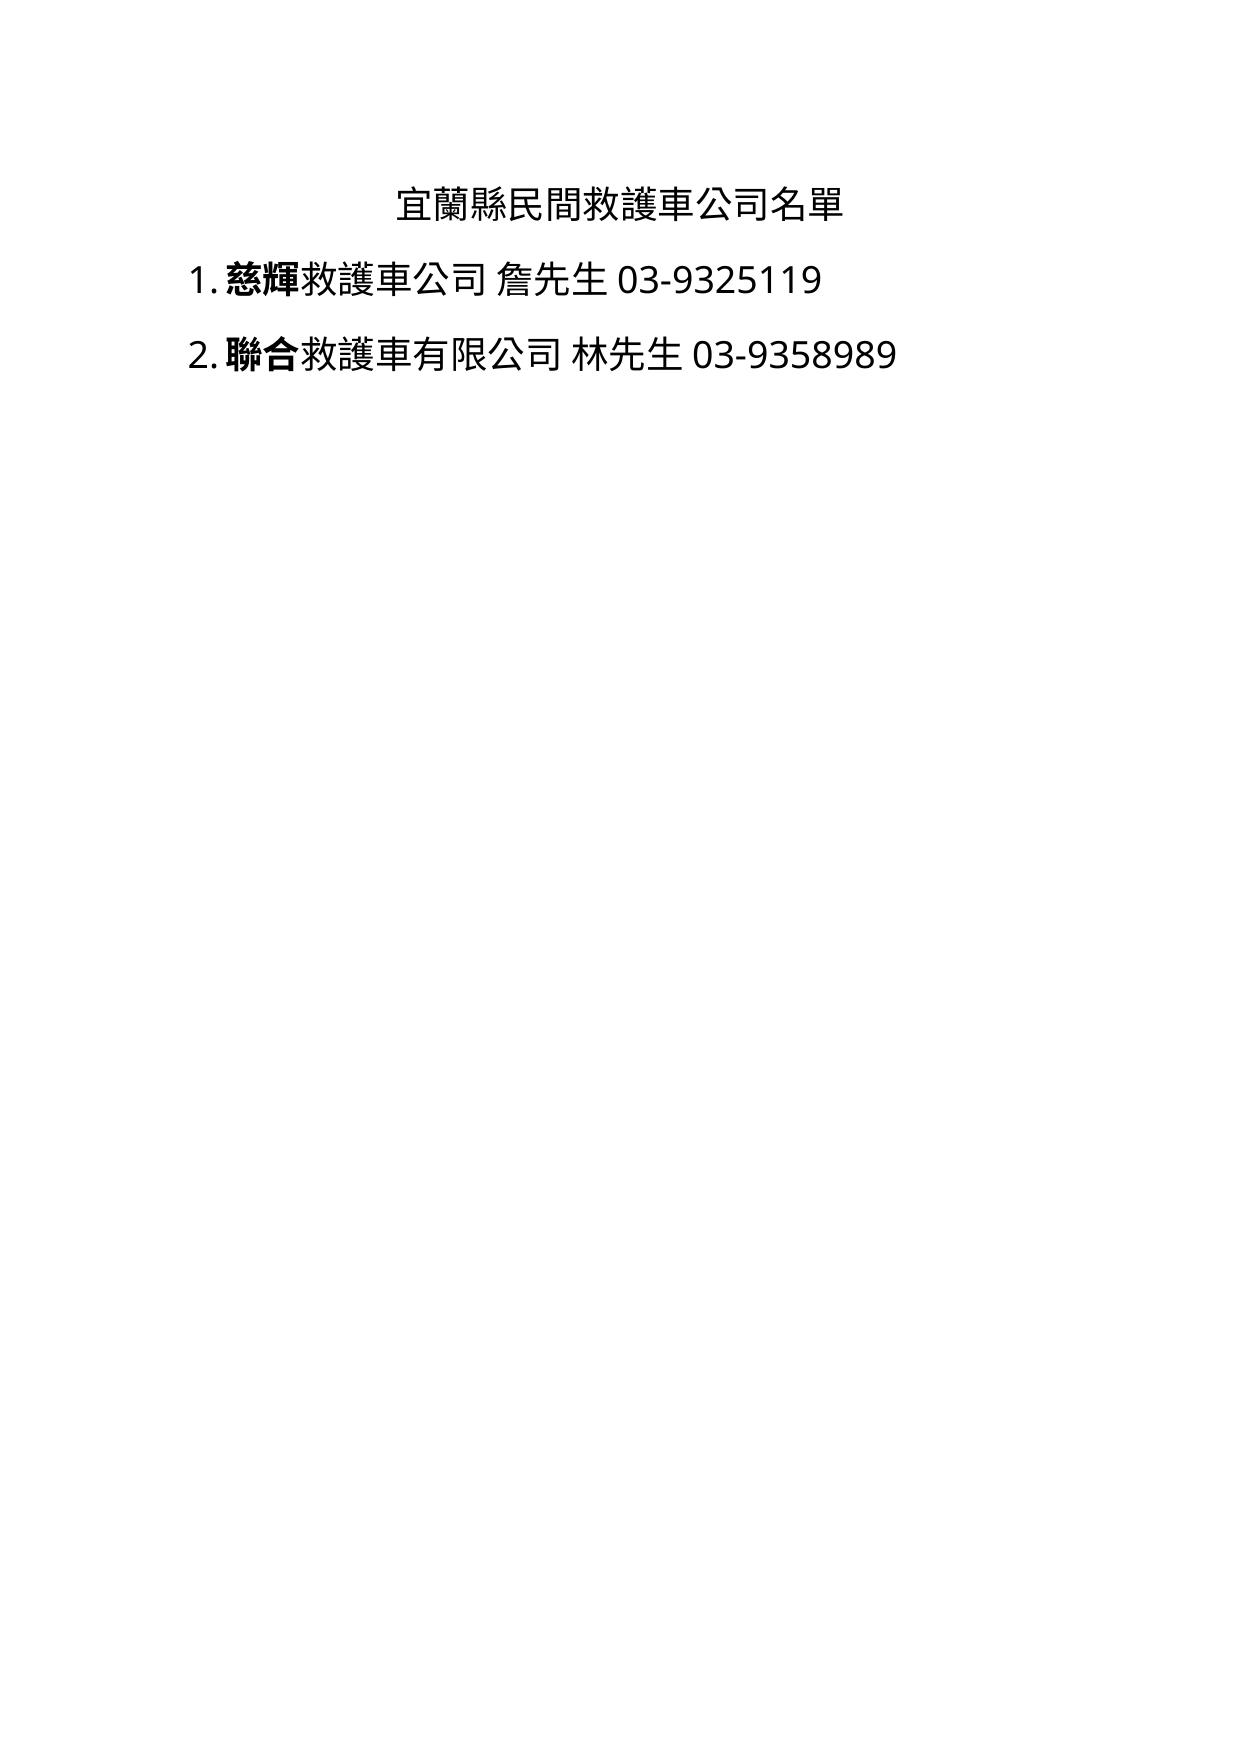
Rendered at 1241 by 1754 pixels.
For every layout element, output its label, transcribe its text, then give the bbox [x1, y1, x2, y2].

list 慈輝救護車公司 詹先生 03-9325119 [187, 239, 1053, 314]
list 聯合救護車有限公司 林先生 03-9358989 [187, 314, 1053, 389]
text 宜蘭縣民間救護車公司名單 [187, 164, 1053, 239]
